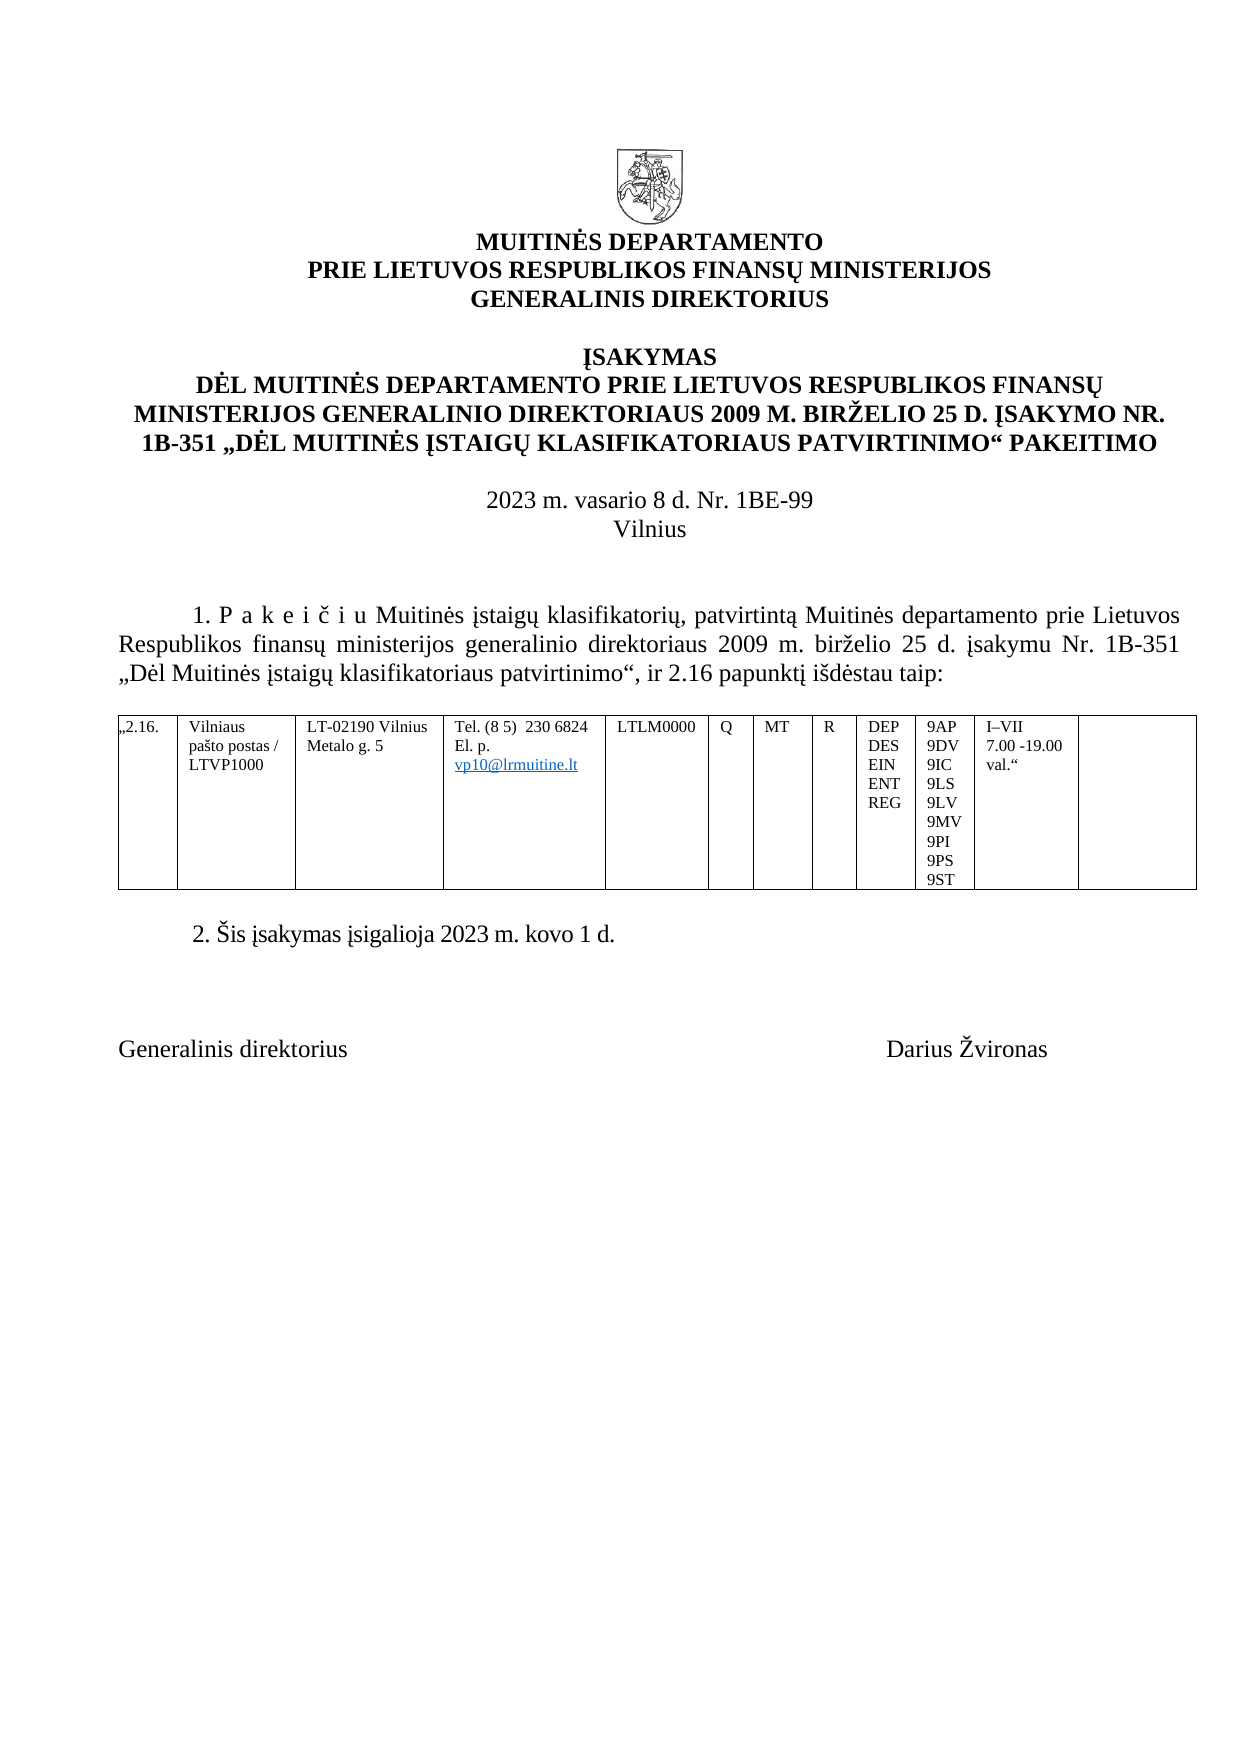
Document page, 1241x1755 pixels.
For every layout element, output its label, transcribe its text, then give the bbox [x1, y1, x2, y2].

table_header Q [709, 716, 753, 889]
text PRIE LIETUVOS RESPUBLIKOS FINANSŲ MINISTERIJOS [118, 255, 1181, 284]
text GENERALINIS DIREKTORIUS [118, 284, 1181, 313]
table_header LTLM0000 [606, 716, 708, 889]
table_header „2.16. [119, 716, 177, 889]
text 2. Šis įsakymas įsigalioja 2023 m. kovo 1 d. [118, 919, 1181, 948]
text 1. P a k e i č i u Muitinės įstaigų klasifikatorių, patvirtintą Muitinės departamento prie Lietuvos Respublikos finansų ministerijos generalinio direktoriaus 2009 m. birželio 25 d. įsakymu Nr. 1B-351 „Dėl Muitinės įstaigų klasifikatoriaus patvirtinimo“, ir 2.16 papunktį išdėstau taip: [118, 600, 1181, 687]
text ĮSAKYMAS [118, 342, 1181, 370]
text Generalinis direktorius Darius Žvironas [118, 1034, 1181, 1063]
table_header [1079, 716, 1196, 889]
table_header R [813, 716, 856, 889]
table_header I–VII 7.00 -19.00 val.“ [975, 716, 1078, 889]
table_header 9AP 9DV 9IC 9LS 9LV 9MV 9PI 9PS 9ST [916, 716, 974, 889]
text MUITINĖS DEPARTAMENTO [118, 227, 1181, 255]
table_header LT-02190 Vilnius Metalo g. 5 [296, 716, 443, 889]
text DĖL MUITINĖS DEPARTAMENTO PRIE LIETUVOS RESPUBLIKOS FINANSŲ MINISTERIJOS GENERALINIO DIREKTORIAUS 2009 M. BIRŽELIO 25 D. ĮSAKYMO NR. 1B-351 „DĖL MUITINĖS ĮSTAIGŲ KLASIFIKATORIAUS PATVIRTINIMO“ PAKEITIMO [118, 370, 1181, 457]
table_header MT [754, 716, 812, 889]
table_header Vilniaus pašto postas / LTVP1000 [178, 716, 295, 889]
subtitle Vilnius [118, 514, 1181, 543]
text 2023 m. vasario 8 d. Nr. 1BE-99 [118, 485, 1181, 514]
table_header Tel. (8 5) 230 6824 El. p. vp10@lrmuitine.lt [444, 716, 605, 889]
table_header DEP DES EIN ENT REG [857, 716, 915, 889]
